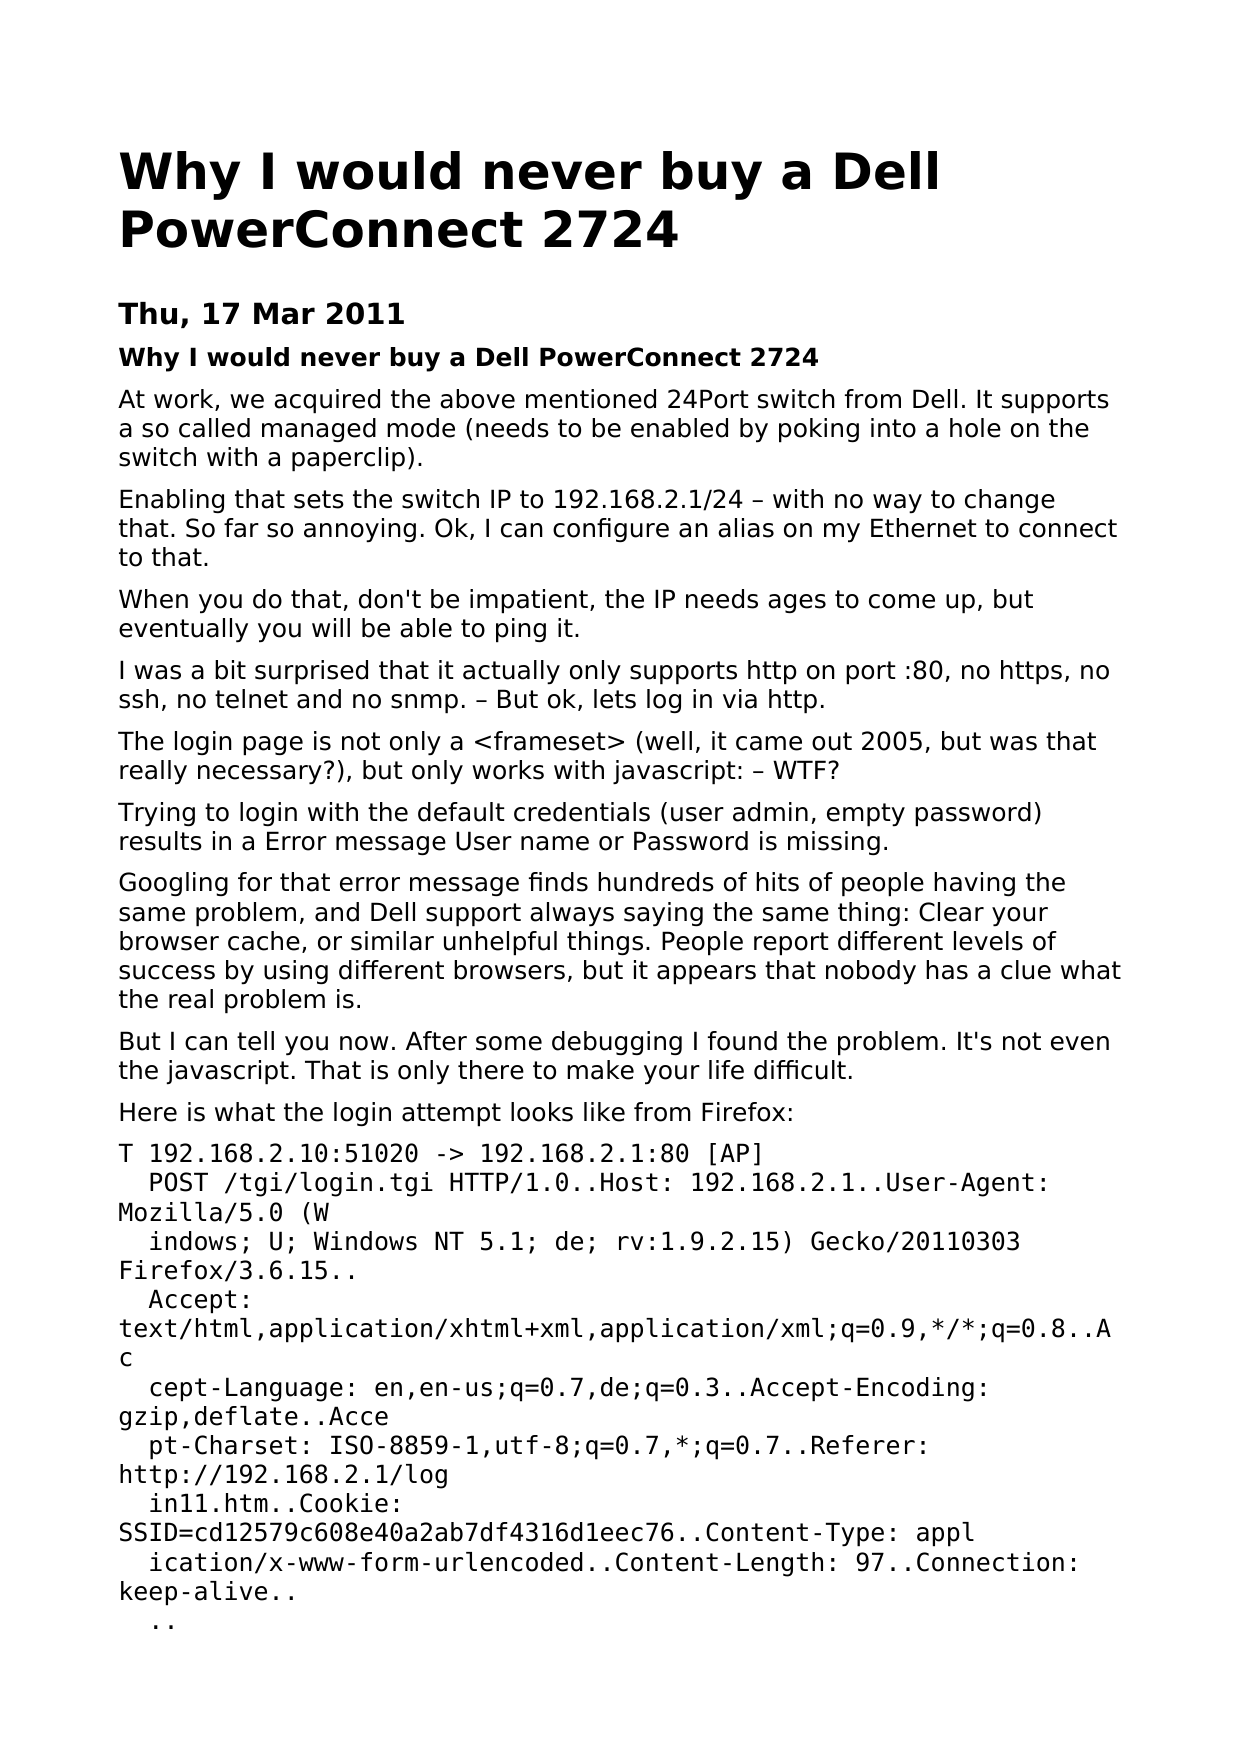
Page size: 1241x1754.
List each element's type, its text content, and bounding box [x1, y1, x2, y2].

text Enabling that sets the switch IP to 192.168.2.1/24 – with no way to change that. So far so annoying. Ok, I can configure an alias on my Ethernet to connect to that. [118, 485, 1122, 573]
text Googling for that error message finds hundreds of hits of people having the same problem, and Dell support always saying the same thing: Clear your browser cache, or similar unhelpful things. People report different levels of success by using different browsers, but it appears that nobody has a clue what the real problem is. [118, 868, 1122, 1014]
text When you do that, don't be impatient, the IP needs ages to come up, but eventually you will be able to ping it. [118, 585, 1122, 643]
text Why I would never buy a Dell PowerConnect 2724 [118, 343, 1122, 373]
text I was a bit surprised that it actually only supports http on port :80, no https, no ssh, no telnet and no snmp. – But ok, lets log in via http. [118, 656, 1122, 714]
text The login page is not only a <frameset> (well, it came out 2005, but was that really necessary?), but only works with javascript: – WTF? [118, 727, 1122, 785]
text But I can tell you now. After some debugging I found the problem. It's not even the javascript. That is only there to make your life difficult. [118, 1027, 1122, 1085]
text Trying to login with the default credentials (user admin, empty password) results in a Error message User name or Password is missing. [118, 798, 1122, 856]
text T 192.168.2.10:51020 -> 192.168.2.1:80 [AP] POST /tgi/login.tgi HTTP/1.0..Host: 192.168.2.1..User-Agent: Mozilla/5.0 (W indows; U; Windows NT 5.1; de; rv:1.9.2.15) Gecko/20110303 Firefox/3.6.15.. Accept: text/html,application/xhtml+xml,application/xml;q=0.9,*/*;q=0.8..Ac cept-Language: en,en-us;q=0.7,de;q=0.3..Accept-Encoding: gzip,deflate..Acce pt-Charset: ISO-8859-1,utf-8;q=0.7,*;q=0.7..Referer: http://192.168.2.1/log in11.htm..Cookie: SSID=cd12579c608e40a2ab7df4316d1eec76..Content-Type: appl ication/x-www-form-urlencoded..Content-Length: 97..Connection: keep-alive.. .. [118, 1139, 1122, 1635]
text Here is what the login attempt looks like from Firefox: [118, 1098, 1122, 1127]
subtitle Why I would never buy a Dell PowerConnect 2724 [118, 143, 1122, 259]
subtitle Thu, 17 Mar 2011 [118, 297, 1122, 331]
text At work, we acquired the above mentioned 24Port switch from Dell. It supports a so called managed mode (needs to be enabled by poking into a hole on the switch with a paperclip). [118, 385, 1122, 473]
